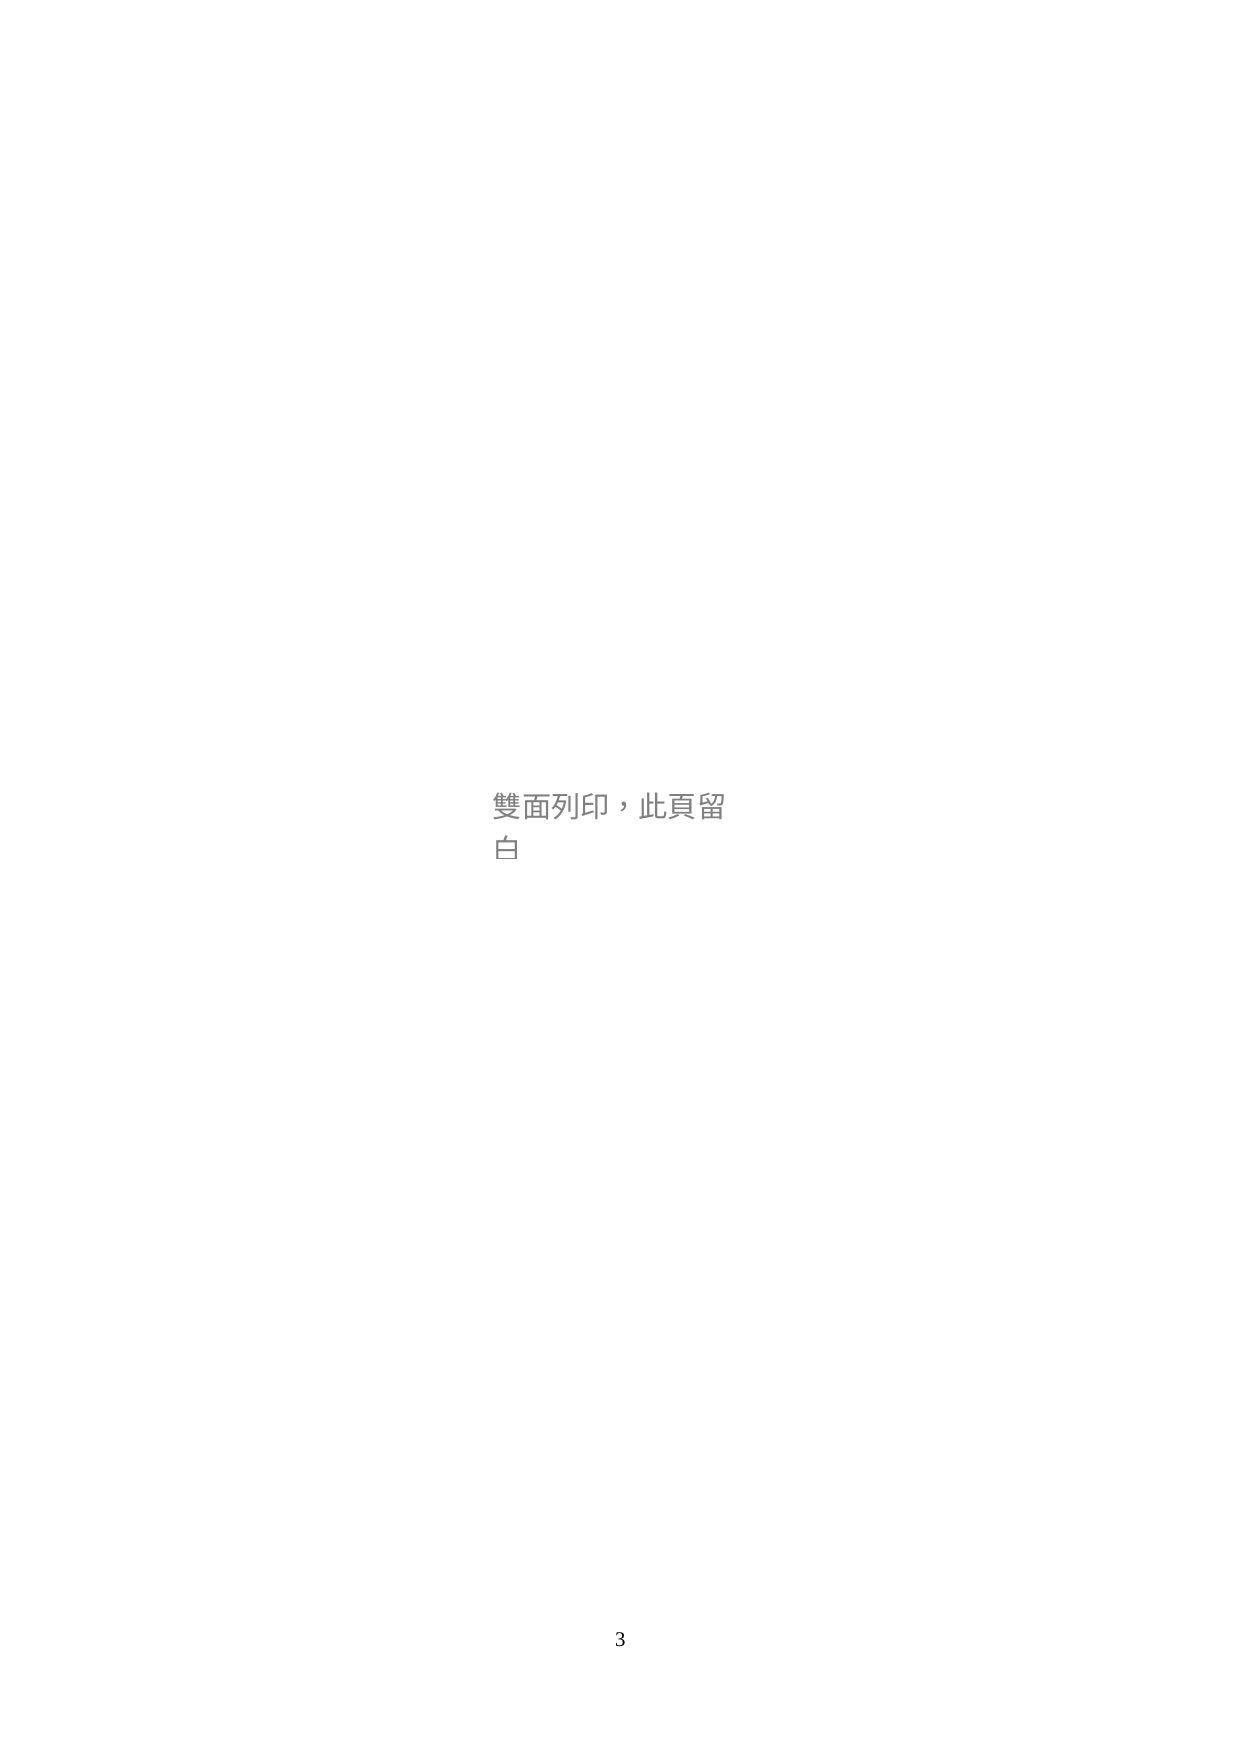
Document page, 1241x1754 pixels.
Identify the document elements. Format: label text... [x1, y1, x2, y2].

text 雙面列印，此頁留白 [493, 784, 753, 859]
